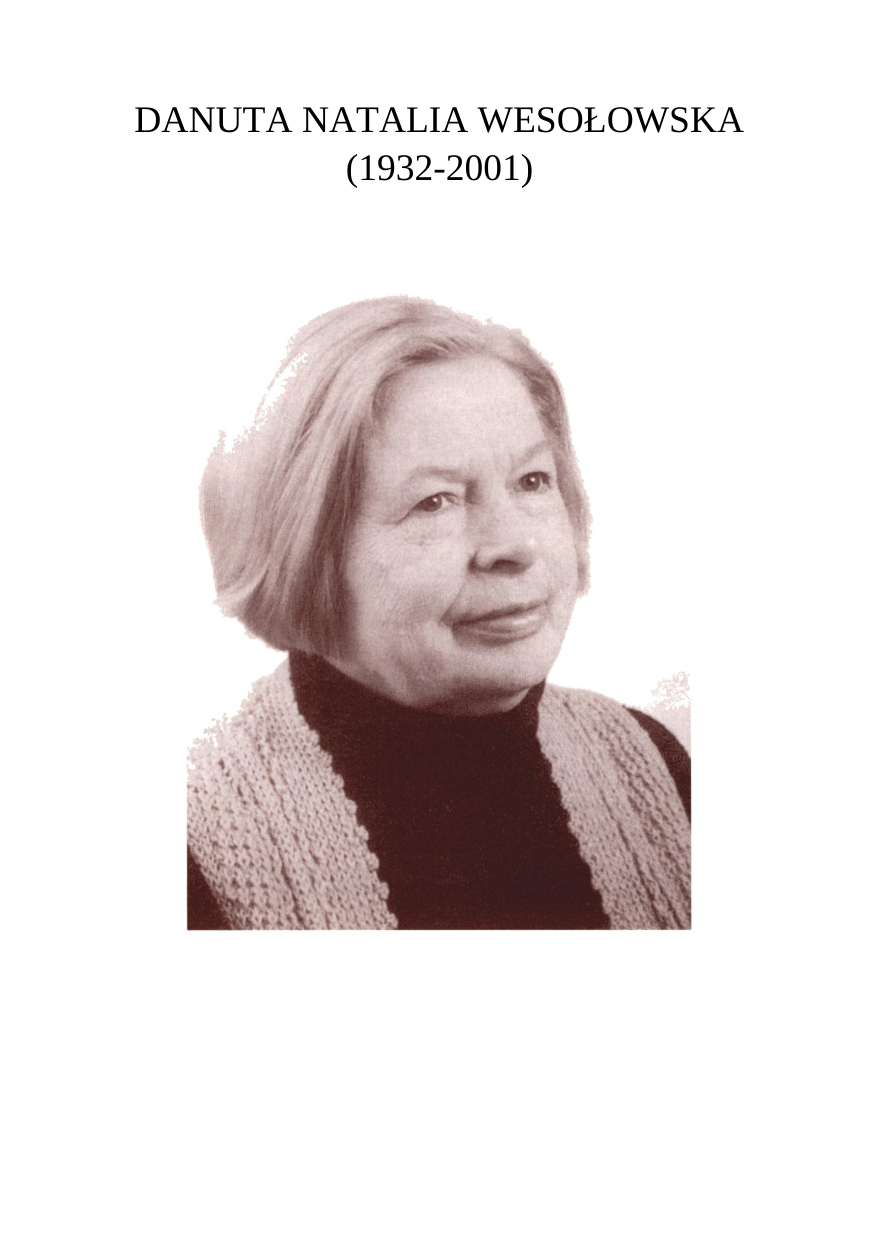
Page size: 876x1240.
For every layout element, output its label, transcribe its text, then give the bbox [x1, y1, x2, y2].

picture [185, 265, 693, 932]
text DANUTA NATALIA WESOŁOWSKA (1932-2001) [48, 97, 831, 188]
